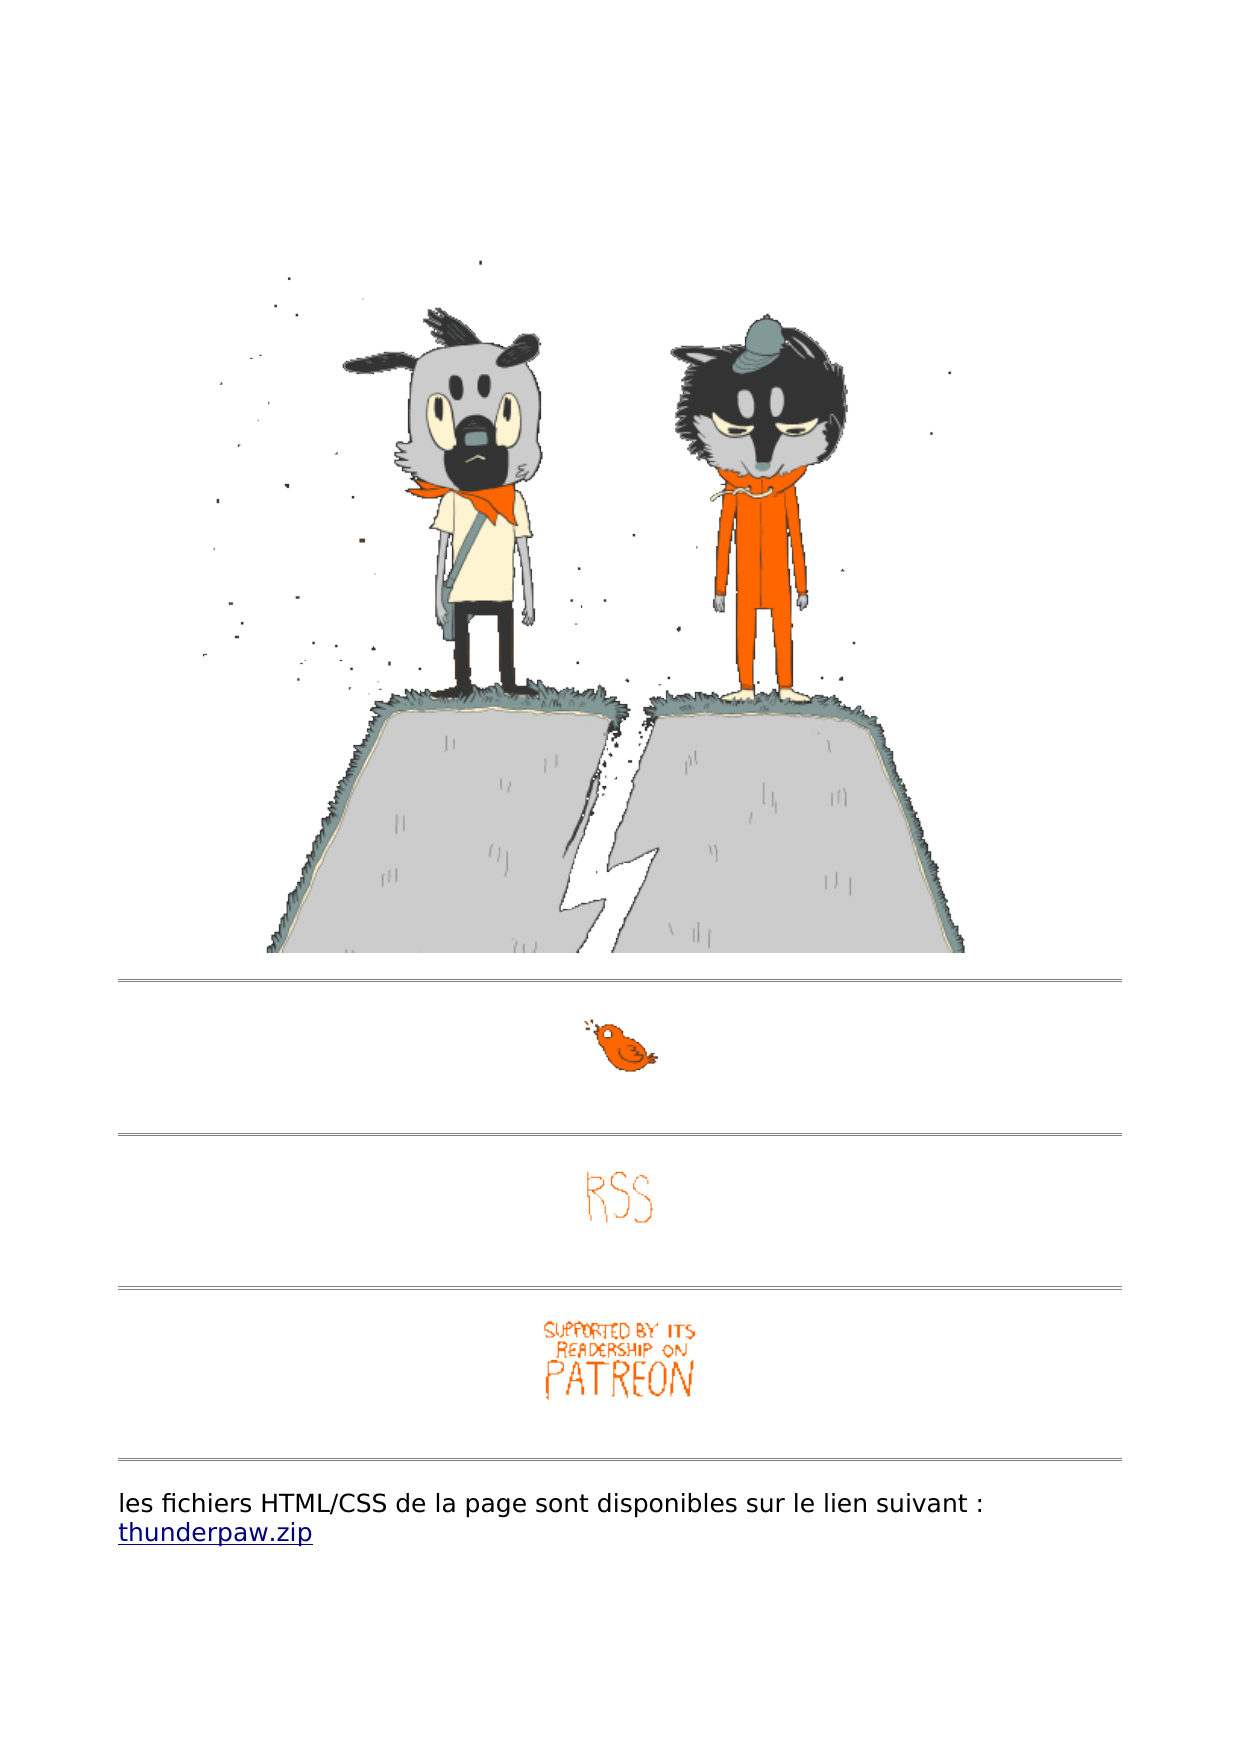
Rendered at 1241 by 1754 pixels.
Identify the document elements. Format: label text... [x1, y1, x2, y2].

picture [581, 1164, 660, 1231]
text les fichiers HTML/CSS de la page sont disponibles sur le lien suivant : thunderpaw.zip [118, 1489, 1122, 1548]
picture [118, 118, 1123, 953]
picture [542, 1318, 699, 1402]
picture [581, 1011, 660, 1077]
